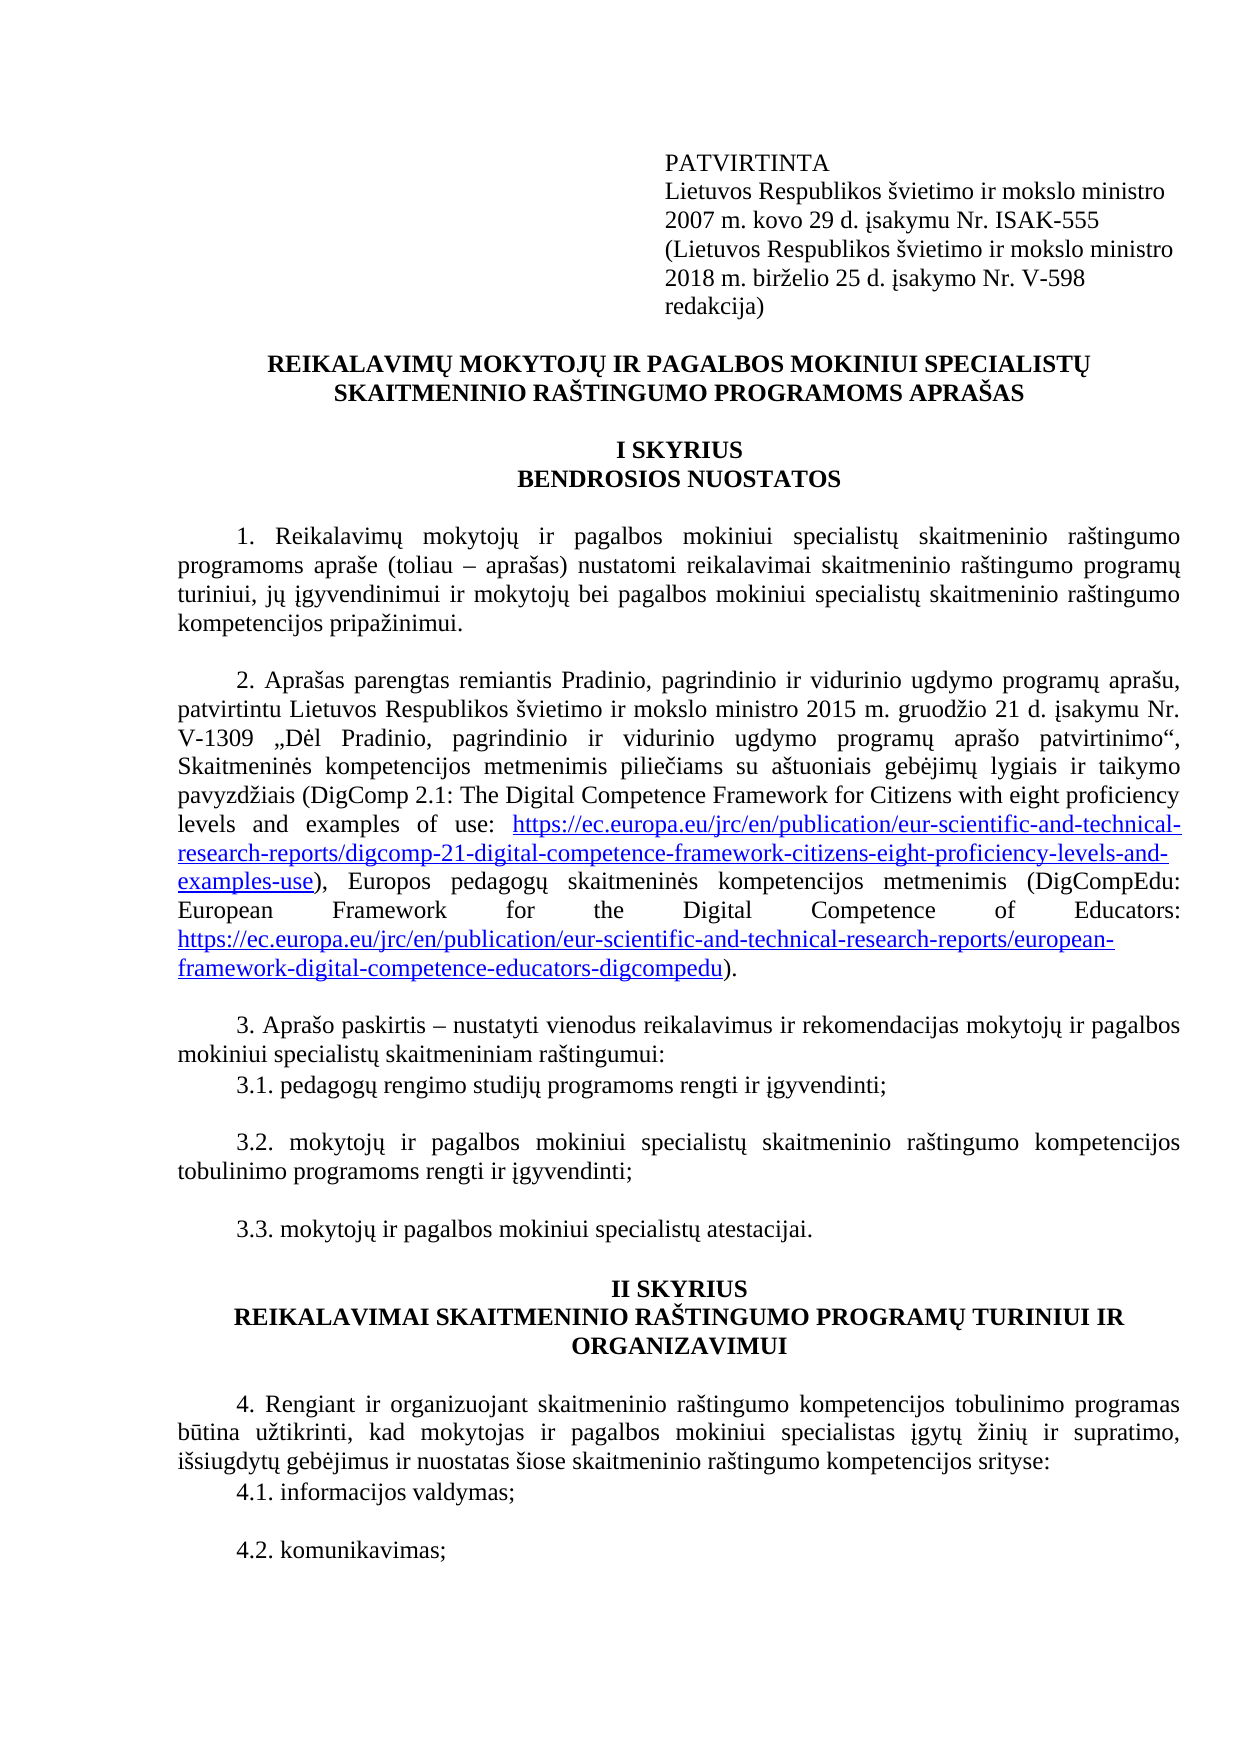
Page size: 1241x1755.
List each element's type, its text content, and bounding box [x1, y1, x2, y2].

text Lietuvos Respublikos švietimo ir mokslo ministro [664, 176, 1181, 205]
text REIKALAVIMAI skaitmeninio raštingumo PROGRAMų TURINIUI IR ORGANIZAVIMUI [177, 1302, 1181, 1360]
text 3.2. mokytojų ir pagalbos mokiniui specialistų skaitmeninio raštingumo kompetencijos tobulinimo programoms rengti ir įgyvendinti; [177, 1127, 1181, 1185]
text 3.3. mokytojų ir pagalbos mokiniui specialistų atestacijai. [177, 1214, 1181, 1242]
text PATVIRTINTA [664, 148, 1181, 176]
text II SKYRIUS [177, 1274, 1181, 1302]
text I SKYRIUS [177, 435, 1181, 464]
text 4.1. informacijos valdymas; [177, 1477, 1181, 1506]
text 2007 m. kovo 29 d. įsakymu Nr. ISAK-555 [664, 205, 1181, 234]
text REIKALAVIMŲ MOKYTOJŲ IR PAGALBOS MOKINIUI SPECIALISTŲ skaitmeninio RAŠTINGUMO PROGRAMOMS APRAŠAS [177, 349, 1181, 406]
text 4.2. komunikavimas; [177, 1535, 1181, 1563]
text 2018 m. birželio 25 d. įsakymo Nr. V-598 [664, 263, 1181, 291]
text redakcija) [664, 291, 1181, 320]
text 2. Aprašas parengtas remiantis Pradinio, pagrindinio ir vidurinio ugdymo programų aprašu, patvirtintu Lietuvos Respublikos švietimo ir mokslo ministro 2015 m. gruodžio 21 d. įsakymu Nr. V-1309 „Dėl Pradinio, pagrindinio ir vidurinio ugdymo programų aprašo patvirtinimo“, Skaitmeninės kompetencijos metmenimis piliečiams su aštuoniais gebėjimų lygiais ir taikymo pavyzdžiais (DigComp 2.1: The Digital Competence Framework for Citizens with eight proficiency levels and examples of use: https://ec.europa.eu/jrc/en/publication/eur-scientific-and-technical-research-reports/digcomp-21-digital-competence-framework-citizens-eight-proficiency-levels-and-examples-use), Europos pedagogų skaitmeninės kompetencijos metmenimis (DigCompEdu: European Framework for the Digital Competence of Educators: https://ec.europa.eu/jrc/en/publication/eur-scientific-and-technical-research-reports/european-framework-digital-competence-educators-digcompedu). [177, 665, 1181, 981]
text 3. Aprašo paskirtis – nustatyti vienodus reikalavimus ir rekomendacijas mokytojų ir pagalbos mokiniui specialistų skaitmeniniam raštingumui: [177, 1010, 1181, 1068]
text (Lietuvos Respublikos švietimo ir mokslo ministro [664, 234, 1181, 263]
text 4. Rengiant ir organizuojant skaitmeninio raštingumo kompetencijos tobulinimo programas būtina užtikrinti, kad mokytojas ir pagalbos mokiniui specialistas įgytų žinių ir supratimo, išsiugdytų gebėjimus ir nuostatas šiose skaitmeninio raštingumo kompetencijos srityse: [177, 1389, 1181, 1475]
text 3.1. pedagogų rengimo studijų programoms rengti ir įgyvendinti; [177, 1070, 1181, 1099]
text BENDROSIOS NUOSTATOS [177, 464, 1181, 493]
text 1. Reikalavimų mokytojų ir pagalbos mokiniui specialistų skaitmeninio raštingumo programoms apraše (toliau – aprašas) nustatomi reikalavimai skaitmeninio raštingumo programų turiniui, jų įgyvendinimui ir mokytojų bei pagalbos mokiniui specialistų skaitmeninio raštingumo kompetencijos pripažinimui. [177, 521, 1181, 636]
